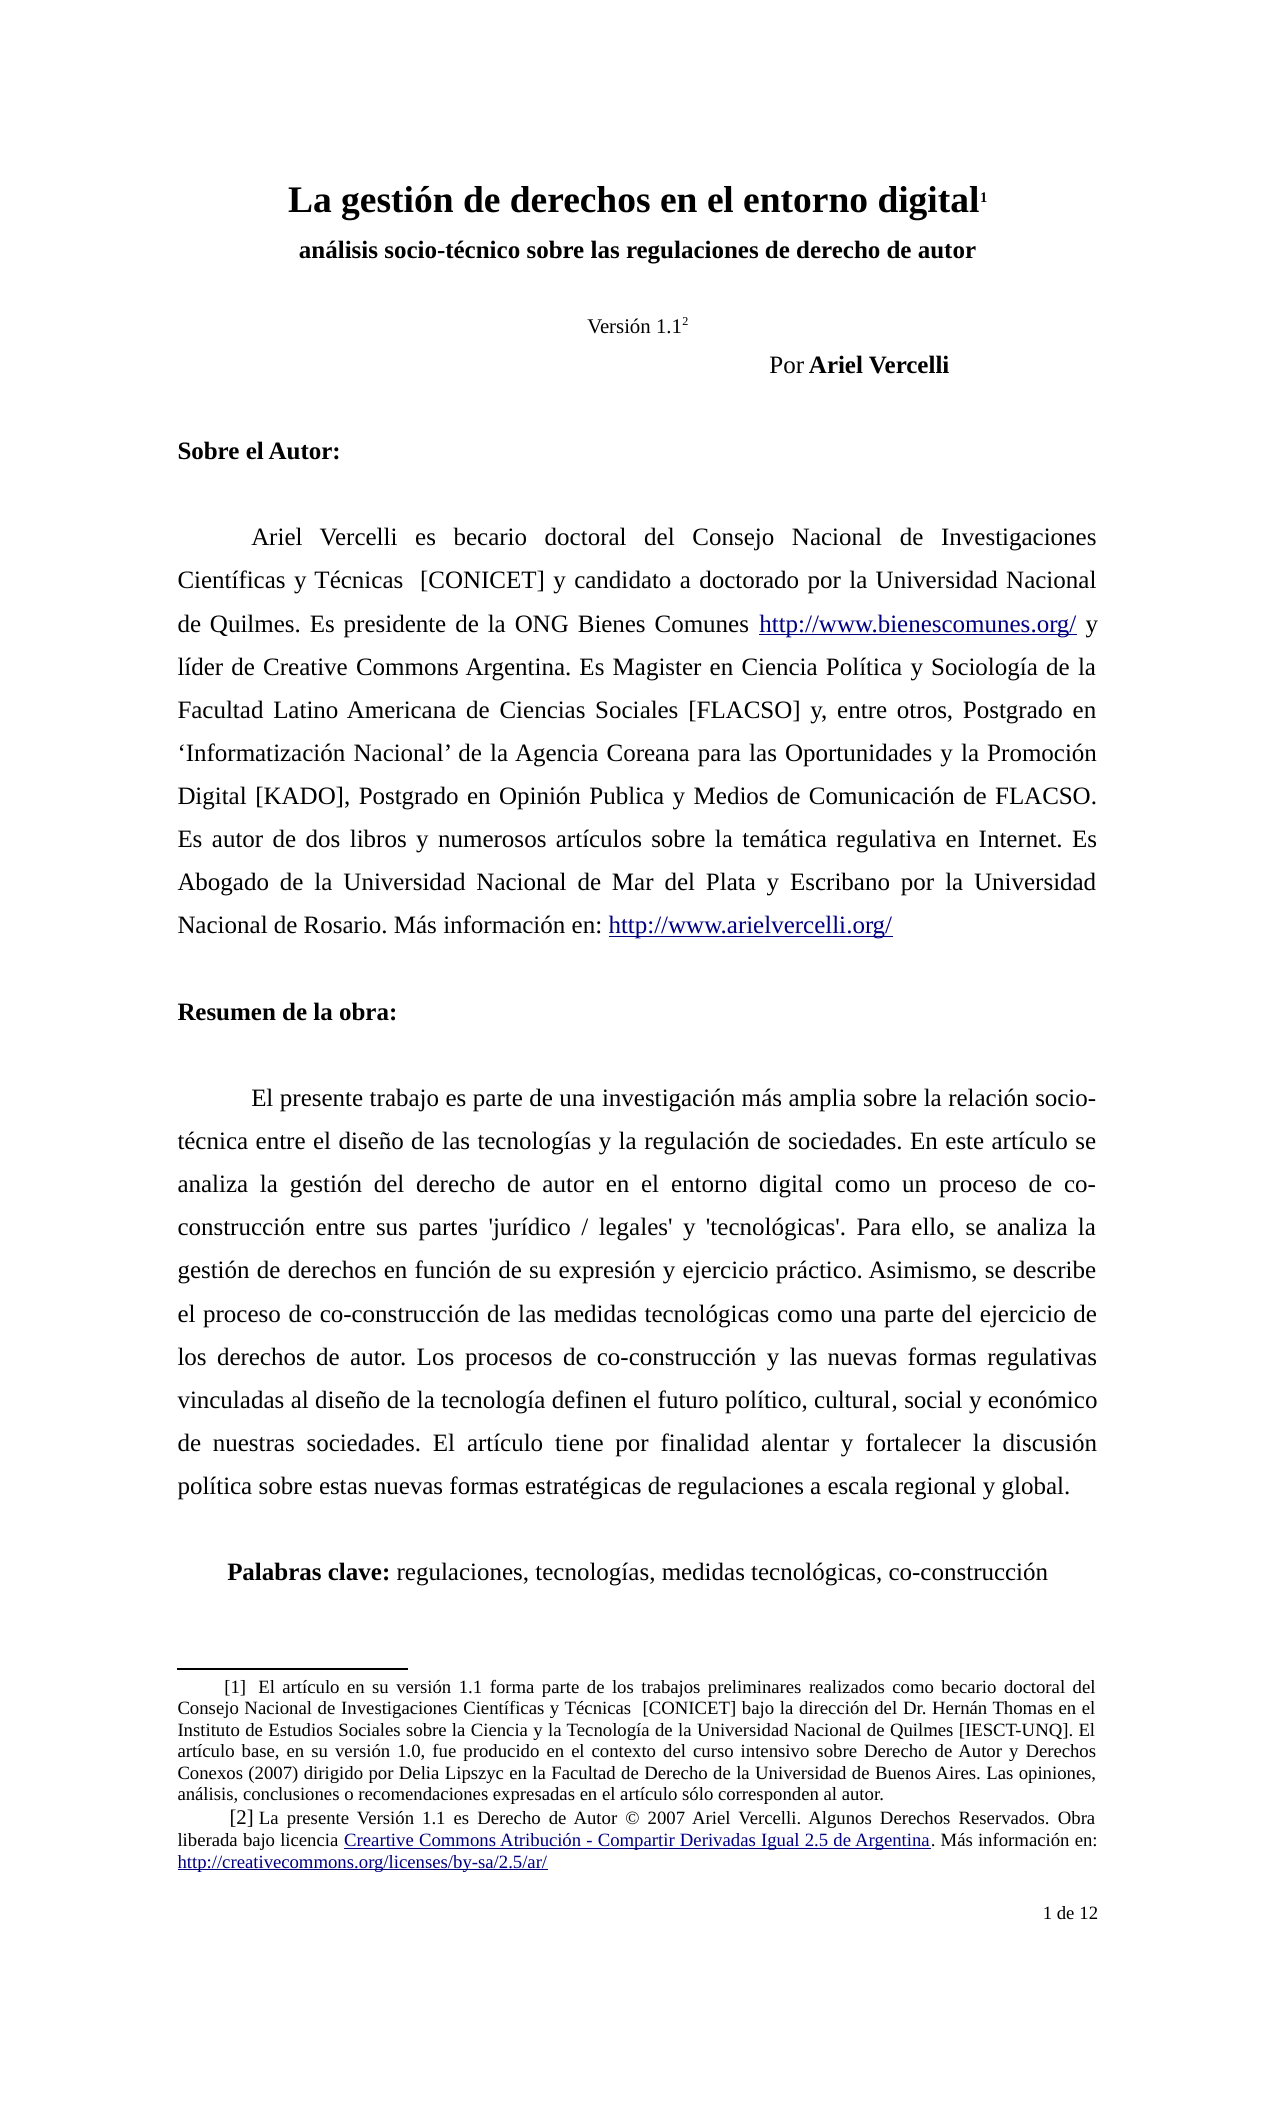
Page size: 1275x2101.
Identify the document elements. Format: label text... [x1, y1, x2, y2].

text Palabras clave: regulaciones, tecnologías, medidas tecnológicas, co-construcción [177, 1557, 1098, 1586]
text Resumen de la obra: [177, 997, 1098, 1026]
text Ariel Vercelli es becario doctoral del Consejo Nacional de Investigaciones Científicas y Técnicas [CONICET] y candidato a doctorado por la Universidad Nacional de Quilmes. Es presidente de la ONG Bienes Comunes http://www.bienescomunes.org/ y líder de Creative Commons Argentina. Es Magister en Ciencia Política y Sociología de la Facultad Latino Americana de Ciencias Sociales [FLACSO] y, entre otros, Postgrado en ‘Informatización Nacional’ de la Agencia Coreana para las Oportunidades y la Promoción Digital [KADO], Postgrado en Opinión Publica y Medios de Comunicación de FLACSO. Es autor de dos libros y numerosos artículos sobre la temática regulativa en Internet. Es Abogado de la Universidad Nacional de Mar del Plata y Escribano por la Universidad Nacional de Rosario. Más información en: http://www.arielvercelli.org/ [177, 522, 1098, 939]
text La presente Versión 1.1 es Derecho de Autor © 2007 Ariel Vercelli. Algunos Derechos Reservados. Obra liberada bajo licencia Creartive Commons Atribución - Compartir Derivadas Igual 2.5 de Argentina. Más información en: http://creativecommons.org/licenses/by-sa/2.5/ar/ [177, 1805, 1098, 1872]
text El presente trabajo es parte de una investigación más amplia sobre la relación socio-técnica entre el diseño de las tecnologías y la regulación de sociedades. En este artículo se analiza la gestión del derecho de autor en el entorno digital como un proceso de co-construcción entre sus partes 'jurídico / legales' y 'tecnológicas'. Para ello, se analiza la gestión de derechos en función de su expresión y ejercicio práctico. Asimismo, se describe el proceso de co-construcción de las medidas tecnológicas como una parte del ejercicio de los derechos de autor. Los procesos de co-construcción y las nuevas formas regulativas vinculadas al diseño de la tecnología definen el futuro político, cultural, social y económico de nuestras sociedades. El artículo tiene por finalidad alentar y fortalecer la discusión política sobre estas nuevas formas estratégicas de regulaciones a escala regional y global. [177, 1083, 1098, 1500]
text Por Ariel Vercelli [177, 350, 1098, 379]
text La gestión de derechos en el entorno digital análisis socio-técnico sobre las regulaciones de derecho de autor [177, 177, 1098, 263]
text Sobre el Autor: [177, 436, 1098, 465]
text Versión 1.1 [177, 314, 1098, 338]
text El artículo en su versión 1.1 forma parte de los trabajos preliminares realizados como becario doctoral del Consejo Nacional de Investigaciones Científicas y Técnicas [CONICET] bajo la dirección del Dr. Hernán Thomas en el Instituto de Estudios Sociales sobre la Ciencia y la Tecnología de la Universidad Nacional de Quilmes [IESCT-UNQ]. El artículo base, en su versión 1.0, fue producido en el contexto del curso intensivo sobre Derecho de Autor y Derechos Conexos (2007) dirigido por Delia Lipszyc en la Facultad de Derecho de la Universidad de Buenos Aires. Las opiniones, análisis, conclusiones o recomendaciones expresadas en el artículo sólo corresponden al autor. [177, 1676, 1098, 1805]
